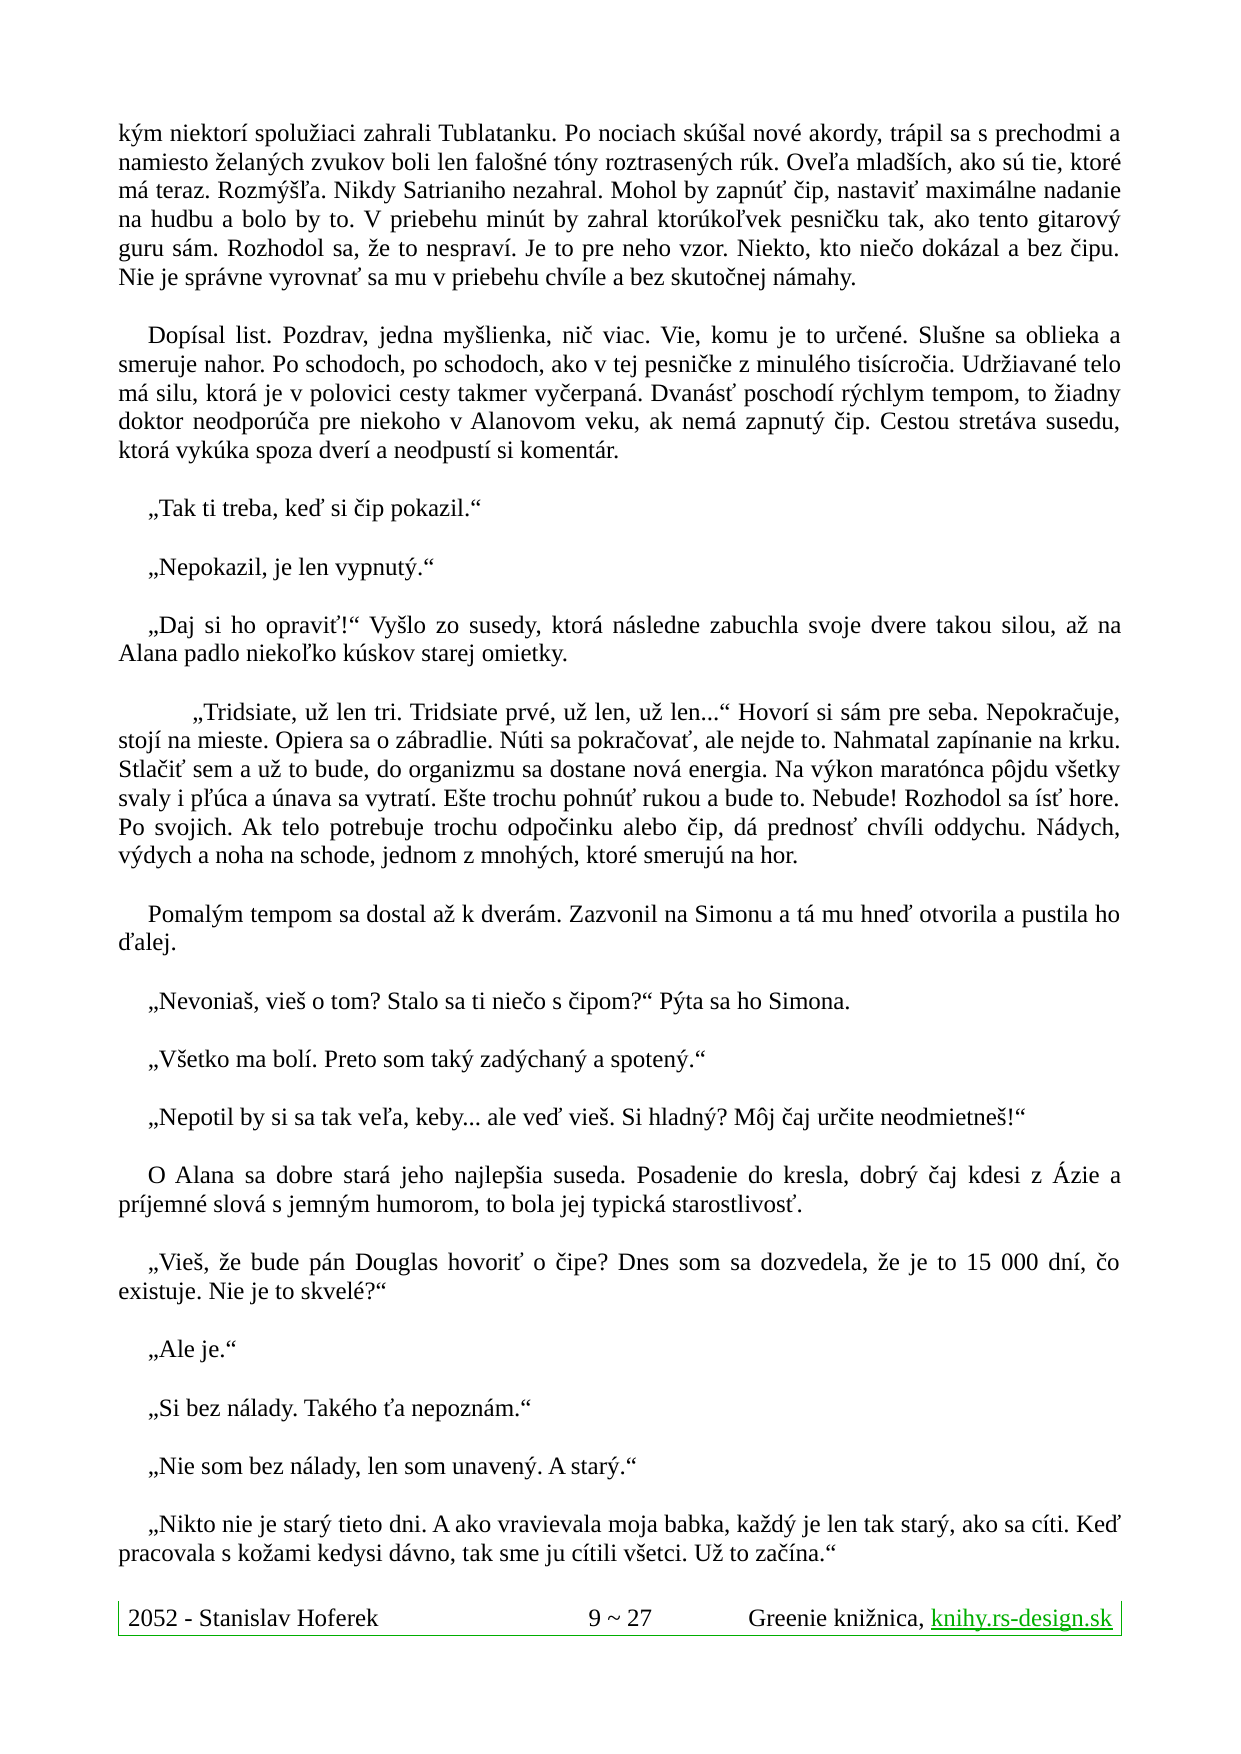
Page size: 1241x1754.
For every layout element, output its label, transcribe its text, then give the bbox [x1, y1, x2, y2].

text „Nepokazil, je len vypnutý.“ [118, 552, 1122, 580]
text „Nevoniaš, vieš o tom? Stalo sa ti niečo s čipom?“ Pýta sa ho Simona. [118, 986, 1122, 1014]
text „Nikto nie je starý tieto dni. A ako vravievala moja babka, každý je len tak starý, ako sa cíti. Keď pracovala s kožami kedysi dávno, tak sme ju cítili všetci. Už to začína.“ [118, 1509, 1122, 1567]
text Pomalým tempom sa dostal až k dverám. Zazvonil na Simonu a tá mu hneď otvorila a pustila ho ďalej. [118, 899, 1122, 956]
text „Tak ti treba, keď si čip pokazil.“ [118, 493, 1122, 522]
text O Alana sa dobre stará jeho najlepšia suseda. Posadenie do kresla, dobrý čaj kdesi z Ázie a príjemné slová s jemným humorom, to bola jej typická starostlivosť. [118, 1160, 1122, 1218]
text „Daj si ho opraviť!“ Vyšlo zo susedy, ktorá následne zabuchla svoje dvere takou silou, až na Alana padlo niekoľko kúskov starej omietky. [118, 610, 1122, 667]
text Dopísal list. Pozdrav, jedna myšlienka, nič viac. Vie, komu je to určené. Slušne sa oblieka a smeruje nahor. Po schodoch, po schodoch, ako v tej pesničke z minulého tisícročia. Udržiavané telo má silu, ktorá je v polovici cesty takmer vyčerpaná. Dvanásť poschodí rýchlym tempom, to žiadny doktor neodporúča pre niekoho v Alanovom veku, ak nemá zapnutý čip. Cestou stretáva susedu, ktorá vykúka spoza dverí a neodpustí si komentár. [118, 320, 1122, 464]
text kým niektorí spolužiaci zahrali Tublatanku. Po nociach skúšal nové akordy, trápil sa s prechodmi a namiesto želaných zvukov boli len falošné tóny roztrasených rúk. Oveľa mladších, ako sú tie, ktoré má teraz. Rozmýšľa. Nikdy Satrianiho nezahral. Mohol by zapnúť čip, nastaviť maximálne nadanie na hudbu a bolo by to. V priebehu minút by zahral ktorúkoľvek pesničku tak, ako tento gitarový guru sám. Rozhodol sa, že to nespraví. Je to pre neho vzor. Niekto, kto niečo dokázal a bez čipu. Nie je správne vyrovnať sa mu v priebehu chvíle a bez skutočnej námahy. [118, 118, 1122, 291]
text „Si bez nálady. Takého ťa nepoznám.“ [118, 1393, 1122, 1421]
text „Nie som bez nálady, len som unavený. A starý.“ [118, 1451, 1122, 1479]
text „Tridsiate, už len tri. Tridsiate prvé, už len, už len...“ Hovorí si sám pre seba. Nepokračuje, stojí na mieste. Opiera sa o zábradlie. Núti sa pokračovať, ale nejde to. Nahmatal zapínanie na krku. Stlačiť sem a už to bude, do organizmu sa dostane nová energia. Na výkon maratónca pôjdu všetky svaly i pľúca a únava sa vytratí. Ešte trochu pohnúť rukou a bude to. Nebude! Rozhodol sa ísť hore. Po svojich. Ak telo potrebuje trochu odpočinku alebo čip, dá prednosť chvíli oddychu. Nádych, výdych a noha na schode, jednom z mnohých, ktoré smerujú na hor. [118, 697, 1122, 869]
text „Nepotil by si sa tak veľa, keby... ale veď vieš. Si hladný? Môj čaj určite neodmietneš!“ [118, 1102, 1122, 1131]
text „Ale je.“ [118, 1334, 1122, 1363]
text „Vieš, že bude pán Douglas hovoriť o čipe? Dnes som sa dozvedela, že je to 15 000 dní, čo existuje. Nie je to skvelé?“ [118, 1247, 1122, 1305]
text „Všetko ma bolí. Preto som taký zadýchaný a spotený.“ [118, 1044, 1122, 1073]
